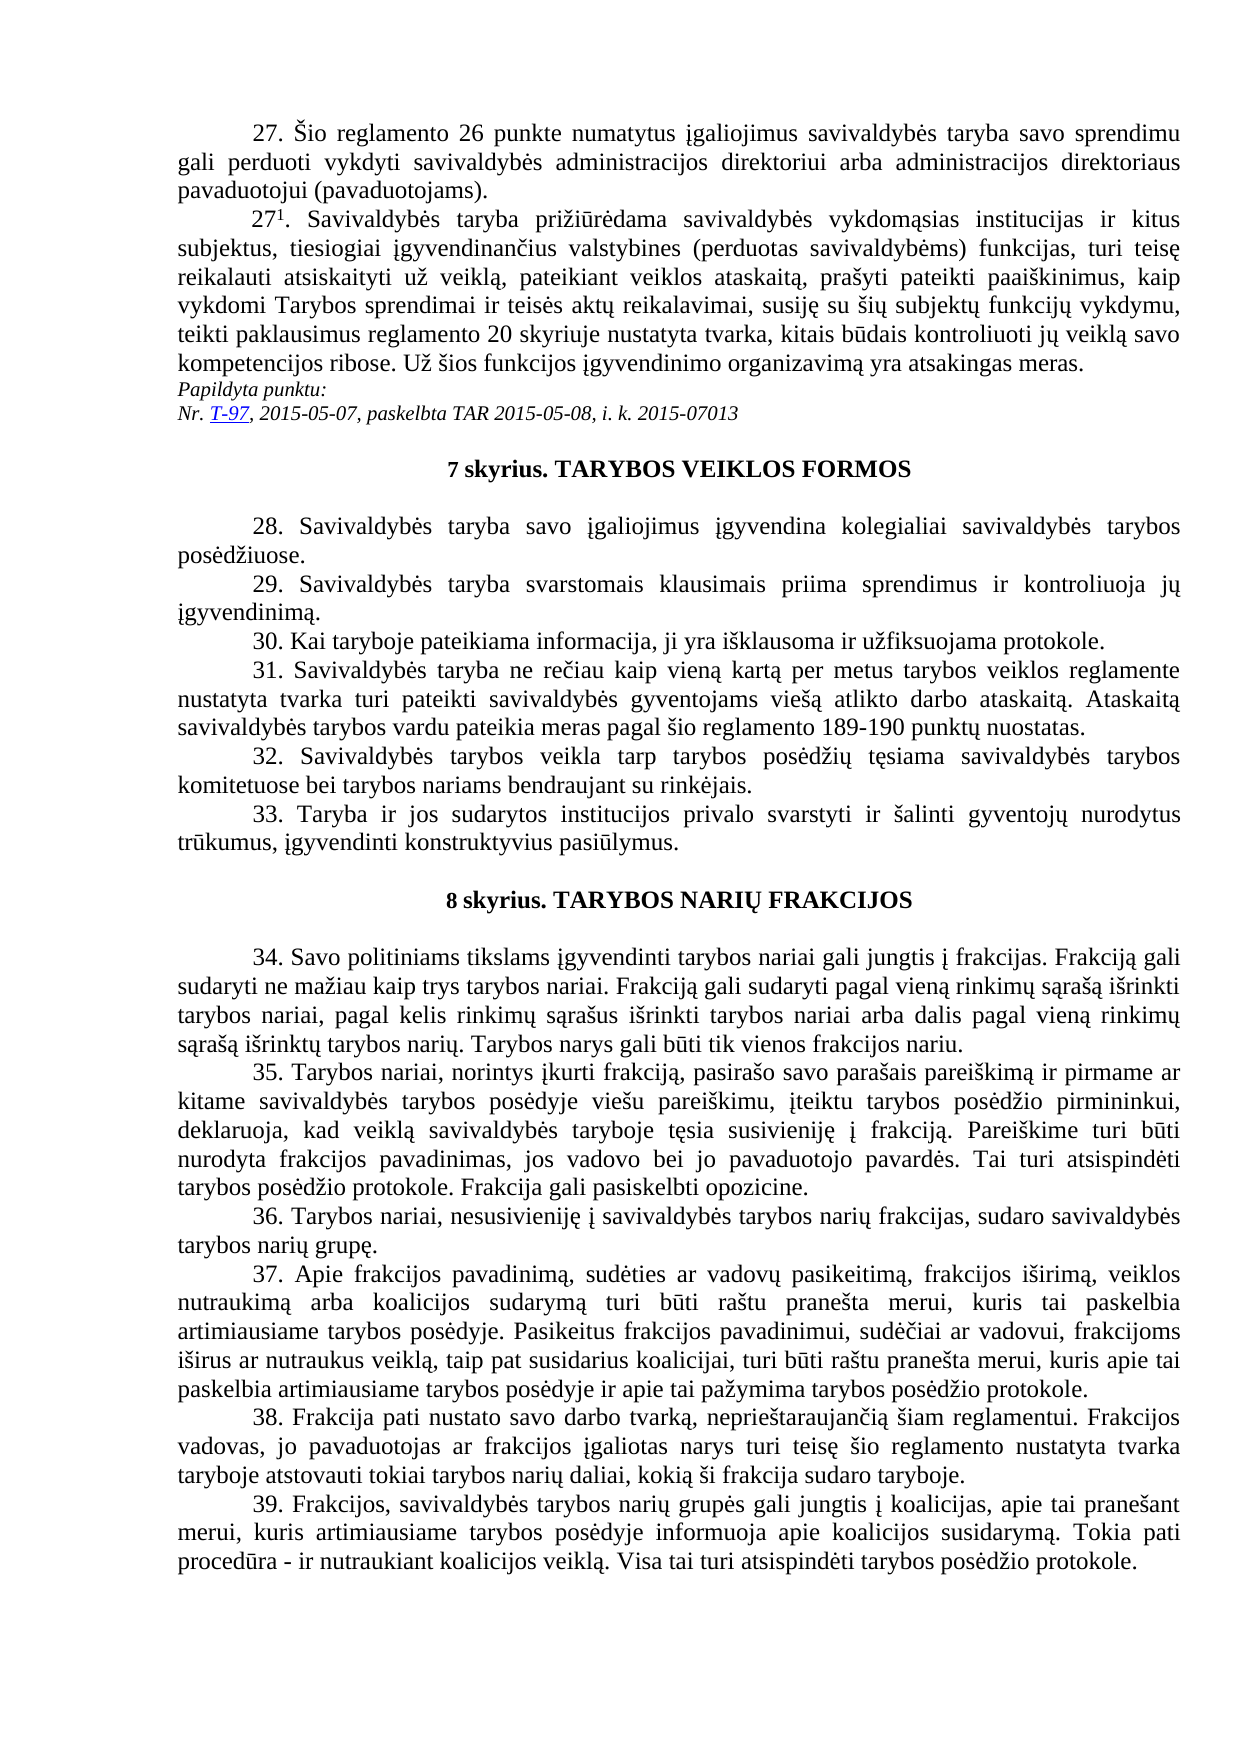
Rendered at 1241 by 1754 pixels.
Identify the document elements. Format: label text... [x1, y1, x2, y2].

text 37. Apie frakcijos pavadinimą, sudėties ar vadovų pasikeitimą, frakcijos iširimą, veiklos nutraukimą arba koalicijos sudarymą turi būti raštu pranešta merui, kuris tai paskelbia artimiausiame tarybos posėdyje. Pasikeitus frakcijos pavadinimui, sudėčiai ar vadovui, frakcijoms iširus ar nutraukus veiklą, taip pat susidarius koalicijai, turi būti raštu pranešta merui, kuris apie tai paskelbia artimiausiame tarybos posėdyje ir apie tai pažymima tarybos posėdžio protokole. [177, 1259, 1181, 1402]
text 32. Savivaldybės tarybos veikla tarp tarybos posėdžių tęsiama savivaldybės tarybos komitetuose bei tarybos nariams bendraujant su rinkėjais. [177, 741, 1181, 799]
text 30. Kai taryboje pateikiama informacija, ji yra išklausoma ir užfiksuojama protokole. [177, 626, 1181, 655]
text Papildyta punktu: [177, 377, 1181, 401]
text 7 skyrius. TARYBOS VEIKLOS FORMOS [177, 454, 1181, 482]
text 29. Savivaldybės taryba svarstomais klausimais priima sprendimus ir kontroliuoja jų įgyvendinimą. [177, 569, 1181, 626]
text 31. Savivaldybės taryba ne rečiau kaip vieną kartą per metus tarybos veiklos reglamente nustatyta tvarka turi pateikti savivaldybės gyventojams viešą atlikto darbo ataskaitą. Ataskaitą savivaldybės tarybos vardu pateikia meras pagal šio reglamento 189-190 punktų nuostatas. [177, 655, 1181, 741]
text 38. Frakcija pati nustato savo darbo tvarką, neprieštaraujančią šiam reglamentui. Frakcijos vadovas, jo pavaduotojas ar frakcijos įgaliotas narys turi teisę šio reglamento nustatyta tvarka taryboje atstovauti tokiai tarybos narių daliai, kokią ši frakcija sudaro taryboje. [177, 1402, 1181, 1489]
text Nr. T-97, 2015-05-07, paskelbta TAR 2015-05-08, i. k. 2015-07013 [177, 401, 1181, 425]
text 35. Tarybos nariai, norintys įkurti frakciją, pasirašo savo parašais pareiškimą ir pirmame ar kitame savivaldybės tarybos posėdyje viešu pareiškimu, įteiktu tarybos posėdžio pirmininkui, deklaruoja, kad veiklą savivaldybės taryboje tęsia susivieniję į frakciją. Pareiškime turi būti nurodyta frakcijos pavadinimas, jos vadovo bei jo pavaduotojo pavardės. Tai turi atsispindėti tarybos posėdžio protokole. Frakcija gali pasiskelbti opozicine. [177, 1057, 1181, 1201]
text 36. Tarybos nariai, nesusivieniję į savivaldybės tarybos narių frakcijas, sudaro savivaldybės tarybos narių grupę. [177, 1201, 1181, 1259]
text 271. Savivaldybės taryba prižiūrėdama savivaldybės vykdomąsias institucijas ir kitus subjektus, tiesiogiai įgyvendinančius valstybines (perduotas savivaldybėms) funkcijas, turi teisę reikalauti atsiskaityti už veiklą, pateikiant veiklos ataskaitą, prašyti pateikti paaiškinimus, kaip vykdomi Tarybos sprendimai ir teisės aktų reikalavimai, susiję su šių subjektų funkcijų vykdymu, teikti paklausimus reglamento 20 skyriuje nustatyta tvarka, kitais būdais kontroliuoti jų veiklą savo kompetencijos ribose. Už šios funkcijos įgyvendinimo organizavimą yra atsakingas meras. [177, 204, 1181, 377]
text 8 skyrius. TARYBOS NARIŲ FRAKCIJOS [177, 885, 1181, 914]
text 27. Šio reglamento 26 punkte numatytus įgaliojimus savivaldybės taryba savo sprendimu gali perduoti vykdyti savivaldybės administracijos direktoriui arba administracijos direktoriaus pavaduotojui (pavaduotojams). [177, 118, 1181, 204]
text 39. Frakcijos, savivaldybės tarybos narių grupės gali jungtis į koalicijas, apie tai pranešant merui, kuris artimiausiame tarybos posėdyje informuoja apie koalicijos susidarymą. Tokia pati procedūra - ir nutraukiant koalicijos veiklą. Visa tai turi atsispindėti tarybos posėdžio protokole. [177, 1489, 1181, 1575]
text 28. Savivaldybės taryba savo įgaliojimus įgyvendina kolegialiai savivaldybės tarybos posėdžiuose. [177, 511, 1181, 569]
text 34. Savo politiniams tikslams įgyvendinti tarybos nariai gali jungtis į frakcijas. Frakciją gali sudaryti ne mažiau kaip trys tarybos nariai. Frakciją gali sudaryti pagal vieną rinkimų sąrašą išrinkti tarybos nariai, pagal kelis rinkimų sąrašus išrinkti tarybos nariai arba dalis pagal vieną rinkimų sąrašą išrinktų tarybos narių. Tarybos narys gali būti tik vienos frakcijos nariu. [177, 942, 1181, 1057]
text 33. Taryba ir jos sudarytos institucijos privalo svarstyti ir šalinti gyventojų nurodytus trūkumus, įgyvendinti konstruktyvius pasiūlymus. [177, 799, 1181, 856]
